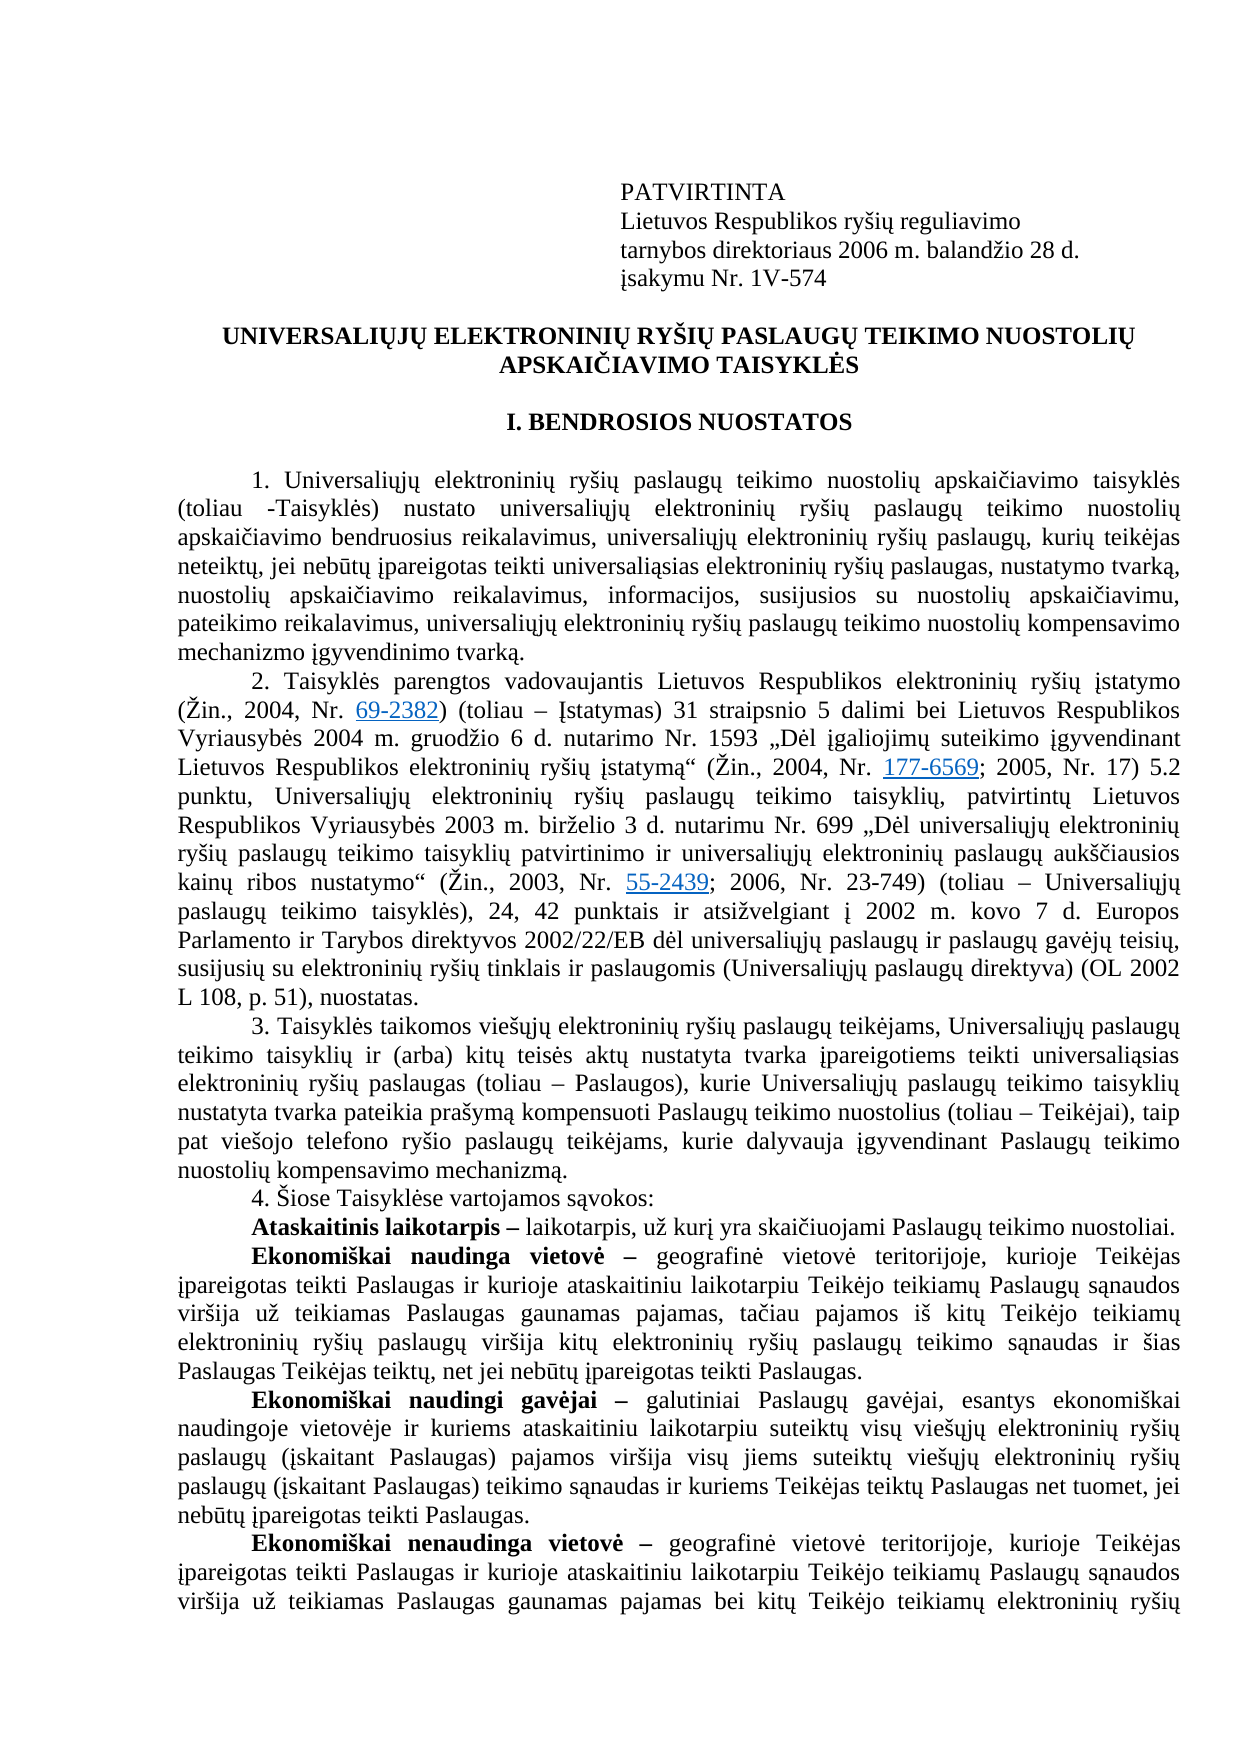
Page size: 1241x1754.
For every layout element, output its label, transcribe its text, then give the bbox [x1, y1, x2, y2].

text Ekonomiškai naudingi gavėjai – galutiniai Paslaugų gavėjai, esantys ekonomiškai naudingoje vietovėje ir kuriems ataskaitiniu laikotarpiu suteiktų visų viešųjų elektroninių ryšių paslaugų (įskaitant Paslaugas) pajamos viršija visų jiems suteiktų viešųjų elektroninių ryšių paslaugų (įskaitant Paslaugas) teikimo sąnaudas ir kuriems Teikėjas teiktų Paslaugas net tuomet, jei nebūtų įpareigotas teikti Paslaugas. [177, 1385, 1181, 1528]
text tarnybos direktoriaus 2006 m. balandžio 28 d. [177, 235, 1181, 263]
text 1. Universaliųjų elektroninių ryšių paslaugų teikimo nuostolių apskaičiavimo taisyklės (toliau -Taisyklės) nustato universaliųjų elektroninių ryšių paslaugų teikimo nuostolių apskaičiavimo bendruosius reikalavimus, universaliųjų elektroninių ryšių paslaugų, kurių teikėjas neteiktų, jei nebūtų įpareigotas teikti universaliąsias elektroninių ryšių paslaugas, nustatymo tvarką, nuostolių apskaičiavimo reikalavimus, informacijos, susijusios su nuostolių apskaičiavimu, pateikimo reikalavimus, universaliųjų elektroninių ryšių paslaugų teikimo nuostolių kompensavimo mechanizmo įgyvendinimo tvarką. [177, 465, 1181, 666]
text I. BENDROSIOS NUOSTATOS [177, 407, 1181, 436]
text 3. Taisyklės taikomos viešųjų elektroninių ryšių paslaugų teikėjams, Universaliųjų paslaugų teikimo taisyklių ir (arba) kitų teisės aktų nustatyta tvarka įpareigotiems teikti universaliąsias elektroninių ryšių paslaugas (toliau – Paslaugos), kurie Universaliųjų paslaugų teikimo taisyklių nustatyta tvarka pateikia prašymą kompensuoti Paslaugų teikimo nuostolius (toliau – Teikėjai), taip pat viešojo telefono ryšio paslaugų teikėjams, kurie dalyvauja įgyvendinant Paslaugų teikimo nuostolių kompensavimo mechanizmą. [177, 1011, 1181, 1183]
text Ataskaitinis laikotarpis – laikotarpis, už kurį yra skaičiuojami Paslaugų teikimo nuostoliai. [177, 1212, 1181, 1241]
text Ekonomiškai nenaudinga vietovė – geografinė vietovė teritorijoje, kurioje Teikėjas įpareigotas teikti Paslaugas ir kurioje ataskaitiniu laikotarpiu Teikėjo teikiamų Paslaugų sąnaudos viršija už teikiamas Paslaugas gaunamas pajamas bei kitų Teikėjo teikiamų elektroninių ryšių [177, 1528, 1181, 1615]
text 2. Taisyklės parengtos vadovaujantis Lietuvos Respublikos elektroninių ryšių įstatymo (Žin., 2004, Nr. 69-2382) (toliau – Įstatymas) 31 straipsnio 5 dalimi bei Lietuvos Respublikos Vyriausybės 2004 m. gruodžio 6 d. nutarimo Nr. 1593 „Dėl įgaliojimų suteikimo įgyvendinant Lietuvos Respublikos elektroninių ryšių įstatymą“ (Žin., 2004, Nr. 177-6569; 2005, Nr. 17) 5.2 punktu, Universaliųjų elektroninių ryšių paslaugų teikimo taisyklių, patvirtintų Lietuvos Respublikos Vyriausybės 2003 m. birželio 3 d. nutarimu Nr. 699 „Dėl universaliųjų elektroninių ryšių paslaugų teikimo taisyklių patvirtinimo ir universaliųjų elektroninių paslaugų aukščiausios kainų ribos nustatymo“ (Žin., 2003, Nr. 55-2439; 2006, Nr. 23-749) (toliau – Universaliųjų paslaugų teikimo taisyklės), 24, 42 punktais ir atsižvelgiant į 2002 m. kovo 7 d. Europos Parlamento ir Tarybos direktyvos 2002/22/EB dėl universaliųjų paslaugų ir paslaugų gavėjų teisių, susijusių su elektroninių ryšių tinklais ir paslaugomis (Universaliųjų paslaugų direktyva) (OL 2002 L 108, p. 51), nuostatas. [177, 666, 1181, 1011]
text UNIVERSALIŲJŲ ELEKTRONINIŲ RYŠIŲ PASLAUGŲ TEIKIMO NUOSTOLIŲ APSKAIČIAVIMO TAISYKLĖS [177, 321, 1181, 378]
text įsakymu Nr. 1V-574 [177, 263, 1181, 292]
text 4. Šiose Taisyklėse vartojamos sąvokos: [177, 1183, 1181, 1212]
text Lietuvos Respublikos ryšių reguliavimo [177, 206, 1181, 235]
text PATVIRTINTA [177, 177, 1181, 206]
text Ekonomiškai naudinga vietovė – geografinė vietovė teritorijoje, kurioje Teikėjas įpareigotas teikti Paslaugas ir kurioje ataskaitiniu laikotarpiu Teikėjo teikiamų Paslaugų sąnaudos viršija už teikiamas Paslaugas gaunamas pajamas, tačiau pajamos iš kitų Teikėjo teikiamų elektroninių ryšių paslaugų viršija kitų elektroninių ryšių paslaugų teikimo sąnaudas ir šias Paslaugas Teikėjas teiktų, net jei nebūtų įpareigotas teikti Paslaugas. [177, 1241, 1181, 1385]
